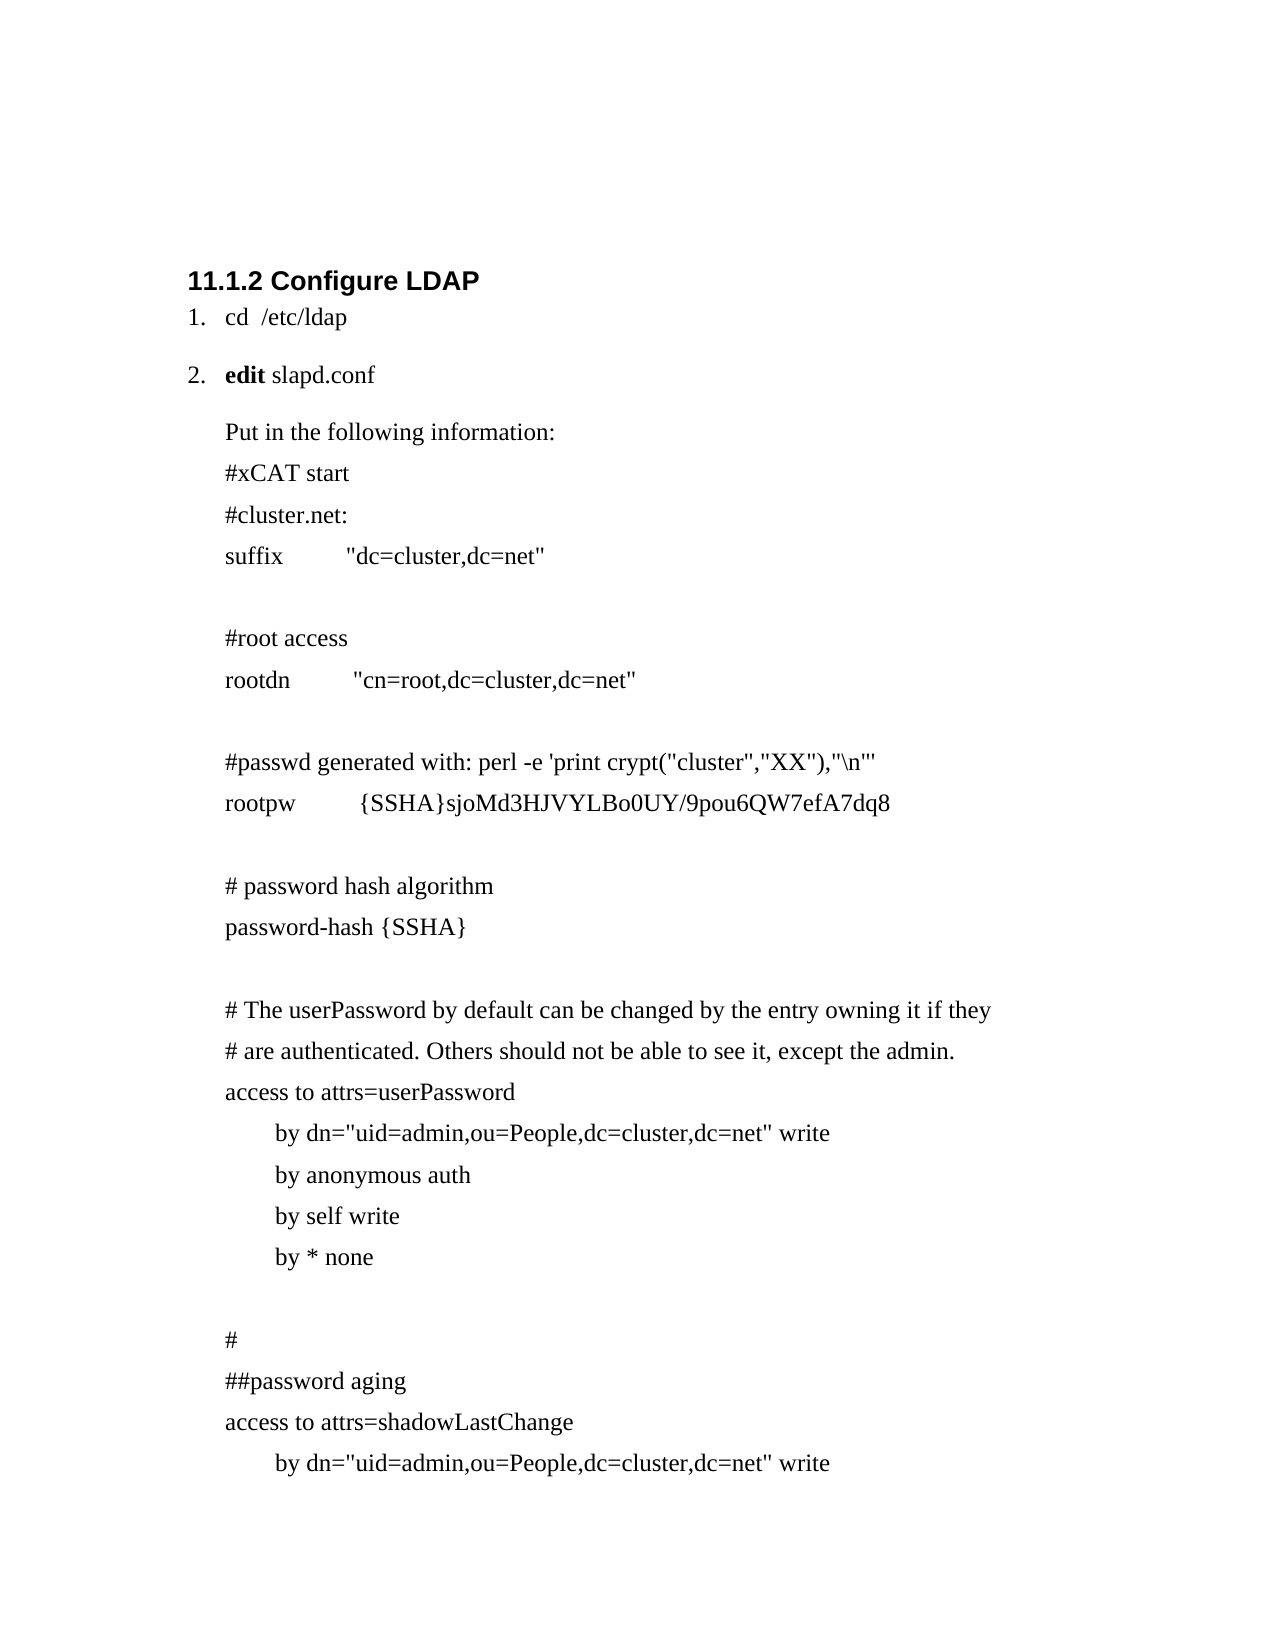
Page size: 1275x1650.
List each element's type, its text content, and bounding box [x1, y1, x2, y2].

text by self write [225, 1201, 1087, 1230]
text # password hash algorithm [225, 871, 1087, 900]
text ##password aging [225, 1366, 1087, 1395]
text access to attrs=userPassword [225, 1077, 1087, 1106]
text # are authenticated. Others should not be able to see it, except the admin. [225, 1036, 1087, 1065]
subtitle Configure LDAP [187, 265, 1087, 296]
text access to attrs=shadowLastChange [225, 1407, 1087, 1436]
text rootpw {SSHA}sjoMd3HJVYLBo0UY/9pou6QW7efA7dq8 [225, 788, 1087, 817]
text by dn="uid=admin,ou=People,dc=cluster,dc=net" write [225, 1448, 1087, 1477]
list edit slapd.conf [187, 360, 1087, 388]
text suffix "dc=cluster,dc=net" [225, 541, 1087, 570]
text password-hash {SSHA} [225, 912, 1087, 941]
text Put in the following information: [225, 417, 1087, 446]
text by dn="uid=admin,ou=People,dc=cluster,dc=net" write [225, 1118, 1087, 1147]
text by anonymous auth [225, 1160, 1087, 1188]
text rootdn "cn=root,dc=cluster,dc=net" [225, 665, 1087, 693]
list cd /etc/ldap [187, 302, 1087, 331]
text # The userPassword by default can be changed by the entry owning it if they [225, 995, 1087, 1023]
text #root access [225, 623, 1087, 652]
text by * none [225, 1242, 1087, 1271]
text #xCAT start [225, 458, 1087, 487]
text # [225, 1325, 1087, 1353]
text #passwd generated with: perl -e 'print crypt("cluster","XX"),"\n"' [225, 747, 1087, 776]
text #cluster.net: [225, 500, 1087, 528]
